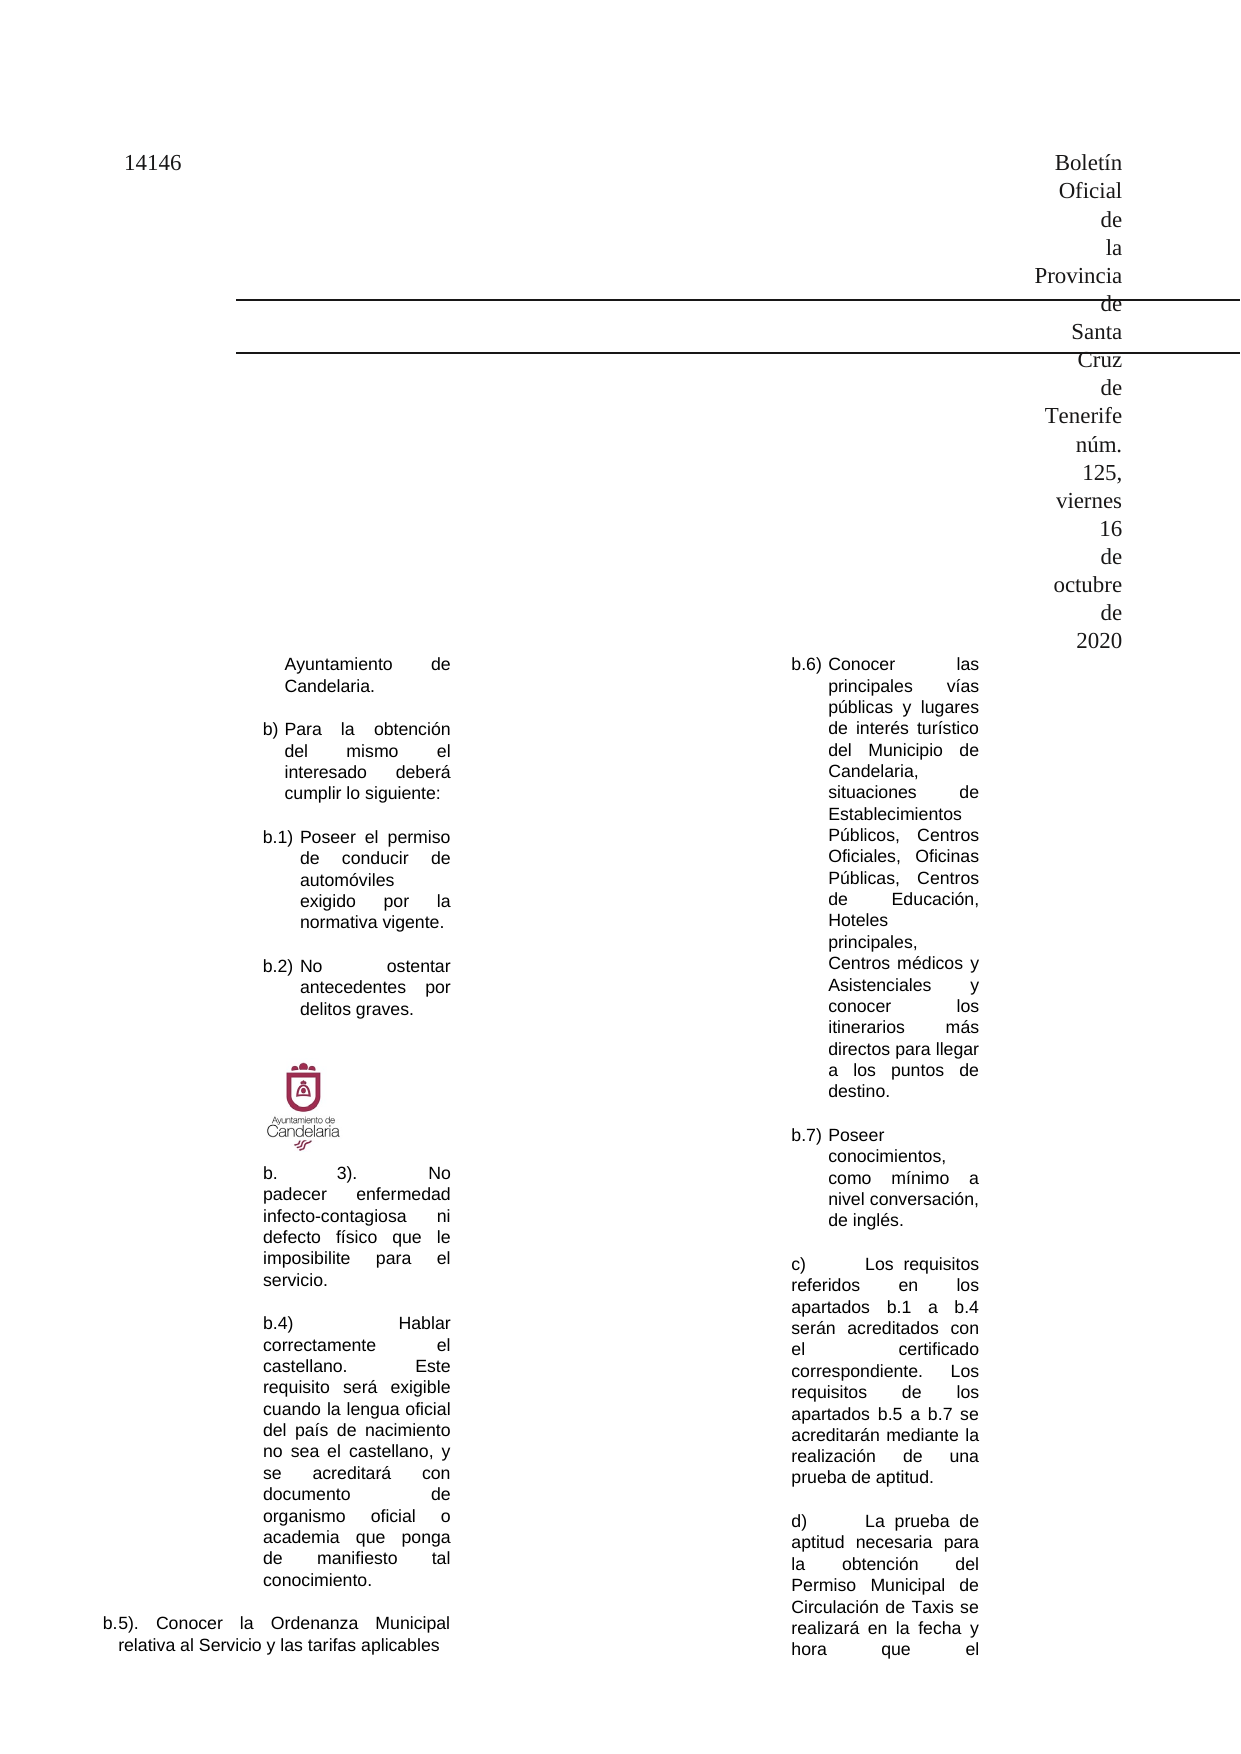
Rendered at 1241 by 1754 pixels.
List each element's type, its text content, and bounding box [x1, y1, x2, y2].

list 5). Conocer la Ordenanza Municipal relativa al Servicio y las tarifas aplicables [103, 1613, 451, 1655]
list Ayuntamiento de Candelaria. [263, 654, 451, 696]
list La prueba de aptitud necesaria para la obtención del Permiso Municipal de Circulación de Taxis se realizará en la fecha y hora que el [791, 1511, 979, 1659]
list No ostentar antecedentes por delitos graves. [263, 956, 451, 1019]
list Para la obtención del mismo el interesado deberá cumplir lo siguiente: [263, 719, 451, 803]
list Los requisitos referidos en los apartados b.1 a b.4 serán acreditados con el certificado correspondiente. Los requisitos de los apartados b.5 a b.7 se acreditarán mediante la realización de una prueba de aptitud. [791, 1254, 979, 1488]
list Poseer conocimientos, como mínimo a nivel conversación, de inglés. [791, 1125, 979, 1231]
list Conocer las principales vías públicas y lugares de interés turístico del Municipio de Candelaria, situaciones de Establecimientos Públicos, Centros Oficiales, Oficinas Públicas, Centros de Educación, Hoteles principales, Centros médicos y Asistenciales y conocer los itinerarios más directos para llegar a los puntos de destino. [791, 654, 979, 1101]
text b.4) Hablar correctamente el castellano. Este requisito será exigible cuando la lengua oficial del país de nacimiento no sea el castellano, y se acreditará con documento de organismo oficial o academia que ponga de manifiesto tal conocimiento. [263, 1313, 451, 1590]
list Poseer el permiso de conducir de automóviles exigido por la normativa vigente. [263, 827, 451, 932]
list 3). No padecer enfermedad infecto-contagiosa ni defecto físico que le imposibilite para el servicio. [263, 1163, 451, 1290]
